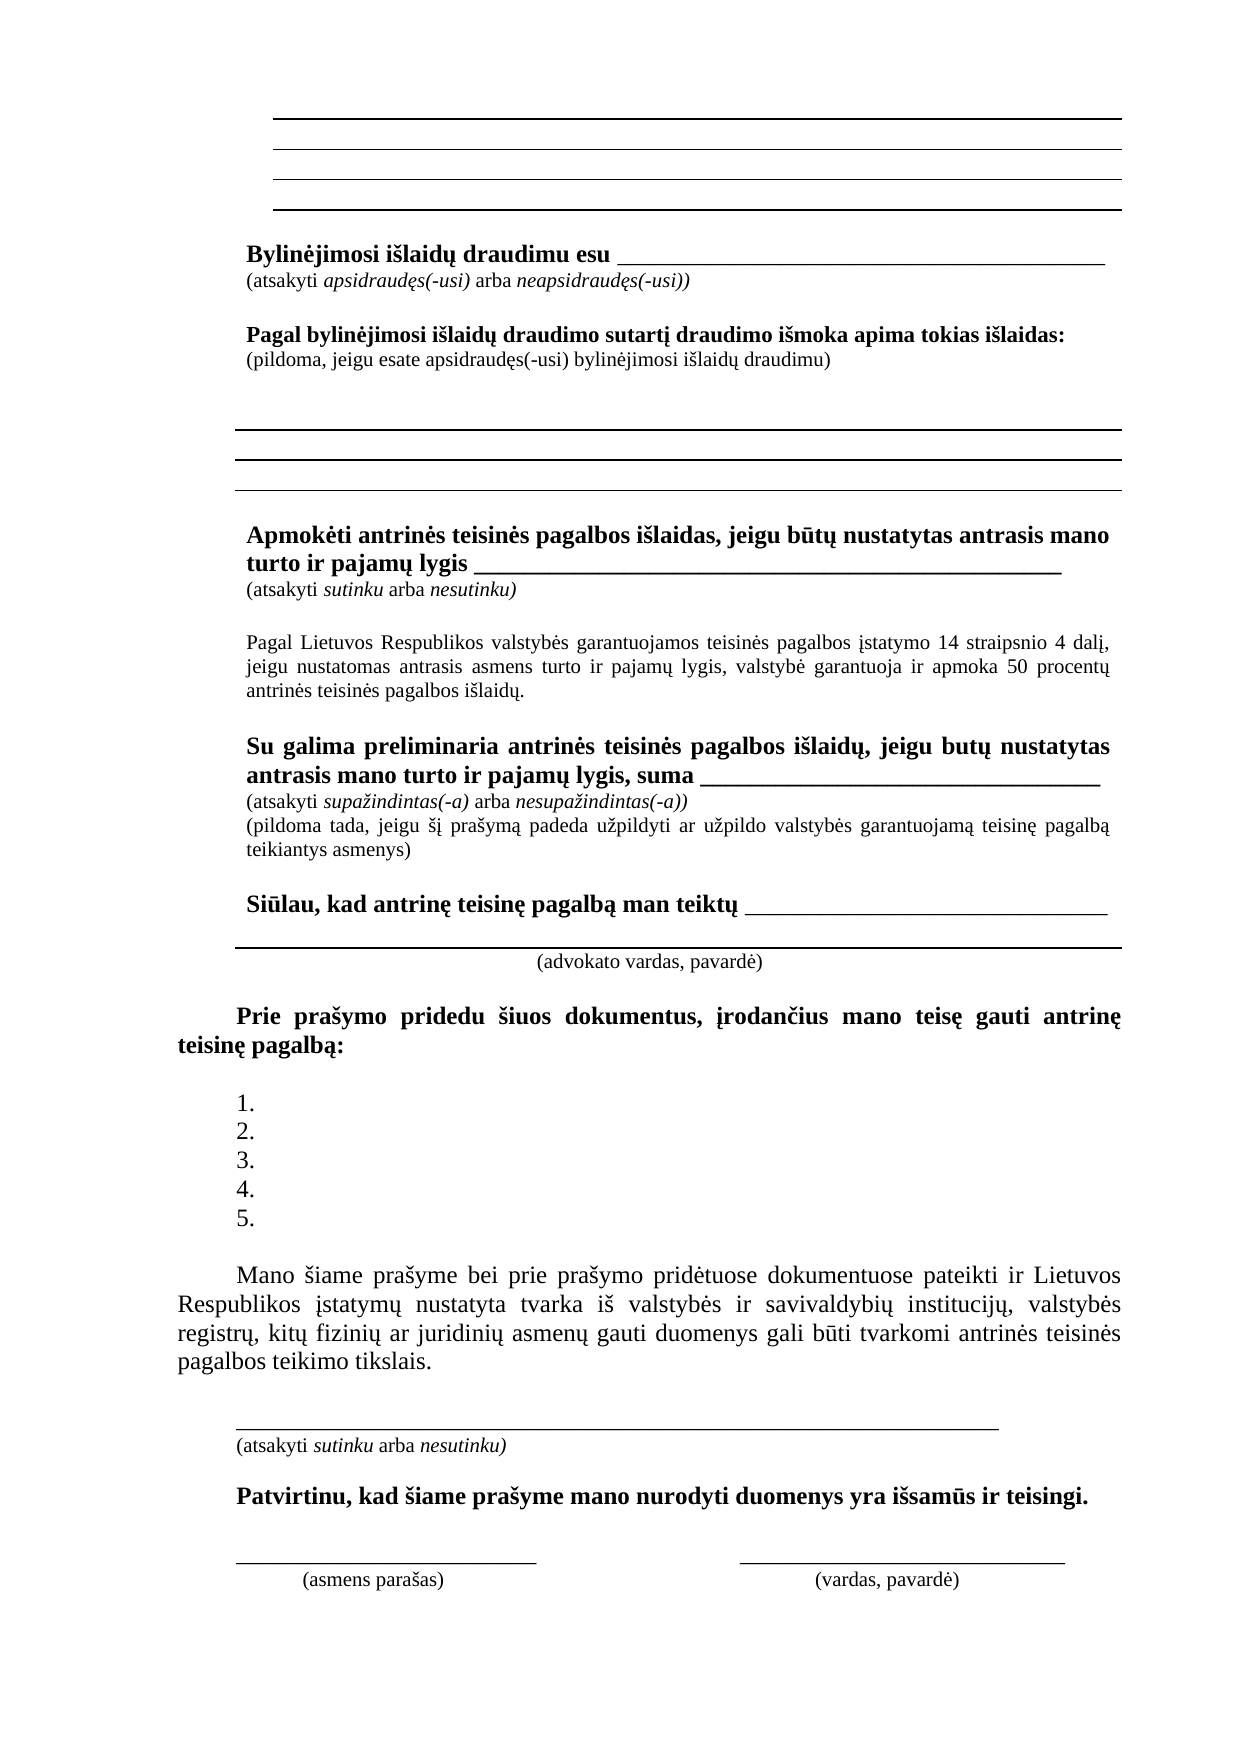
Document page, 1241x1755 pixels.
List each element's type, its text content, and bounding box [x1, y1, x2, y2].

table_cell Siūlau, kad antrinę teisinę pagalbą man teiktų _____________________________ [235, 890, 1122, 918]
table_cell [235, 118, 272, 148]
table_cell [926, 371, 1122, 400]
text 5. [177, 1203, 1122, 1231]
text (advokato vardas, pavardė) [177, 948, 1122, 973]
text (asmens parašas) (vardas, pavardė) [177, 1567, 1122, 1591]
table_cell Apmokėti antrinės teisinės pagalbos išlaidas, jeigu būtų nustatytas antrasis mano turto ir pajamų lygis _______________________________________________ (atsakyti sutinku arba nesutinku) [235, 520, 1122, 601]
text 3. [177, 1145, 1122, 1174]
table_cell [235, 461, 1122, 489]
table_cell [235, 149, 272, 179]
text 1. [177, 1088, 1122, 1116]
table_cell [273, 150, 1122, 179]
table_cell Pagal Lietuvos Respublikos valstybės garantuojamos teisinės pagalbos įstatymo 14 straipsnio 4 dalį, jeigu nustatomas antrasis asmens turto ir pajamų lygis, valstybė garantuoja ir apmoka 50 procentų antrinės teisinės pagalbos išlaidų. [235, 630, 1122, 702]
table_cell Su galima preliminaria antrinės teisinės pagalbos išlaidų, jeigu butų nustatytas antrasis mano turto ir pajamų lygis, suma ________________________________ [235, 731, 1122, 788]
table_cell [926, 211, 1122, 239]
table_cell Bylinėjimosi išlaidų draudimu esu _______________________________________ (atsakyti apsidraudęs(-usi) arba neapsidraudęs(-usi)) [235, 239, 1122, 292]
text 2. [177, 1116, 1122, 1145]
table_cell [235, 601, 1122, 630]
text 4. [177, 1174, 1122, 1203]
table_cell [235, 861, 1122, 889]
text Mano šiame prašyme bei prie prašymo pridėtuose dokumentuose pateikti ir Lietuvos Respublikos įstatymų nustatyta tvarka iš valstybės ir savivaldybių institucijų, valstybės registrų, kitų fizinių ar juridinių asmenų gauti duomenys gali būti tvarkomi antrinės teisinės pagalbos teikimo tikslais. [177, 1260, 1122, 1375]
table_cell [926, 292, 1122, 321]
table_cell [235, 918, 1122, 947]
table_cell [235, 400, 1122, 429]
table_cell [273, 180, 1122, 209]
table_cell [235, 702, 1122, 731]
text Prie prašymo pridedu šiuos dokumentus, įrodančius mano teisę gauti antrinę teisinę pagalbą: [177, 1001, 1122, 1059]
text Patvirtinu, kad šiame prašyme mano nurodyti duomenys yra išsamūs ir teisingi. [177, 1481, 1122, 1509]
table_cell [235, 292, 926, 321]
table_cell [235, 491, 926, 520]
table_cell [235, 209, 926, 239]
text ________________________ __________________________ [177, 1538, 1122, 1567]
table_cell [273, 120, 1122, 148]
table_cell (atsakyti supažindintas(-a) arba nesupažindintas(-a)) (pildoma tada, jeigu šį prašymą padeda užpildyti ar užpildo valstybės garantuojamą teisinę pagalbą teikiantys asmenys) [235, 789, 1122, 861]
table_cell Pagal bylinėjimosi išlaidų draudimo sutartį draudimo išmoka apima tokias išlaidas: (pildoma, jeigu esate apsidraudęs(-usi) bylinėjimosi išlaidų draudimu) [235, 321, 1122, 371]
table_cell [235, 431, 1122, 459]
table_cell [926, 491, 1122, 520]
text (atsakyti sutinku arba nesutinku) [177, 1433, 1122, 1457]
text _____________________________________________________________ [177, 1404, 1122, 1433]
table_cell [235, 371, 926, 400]
table_cell [235, 179, 272, 209]
